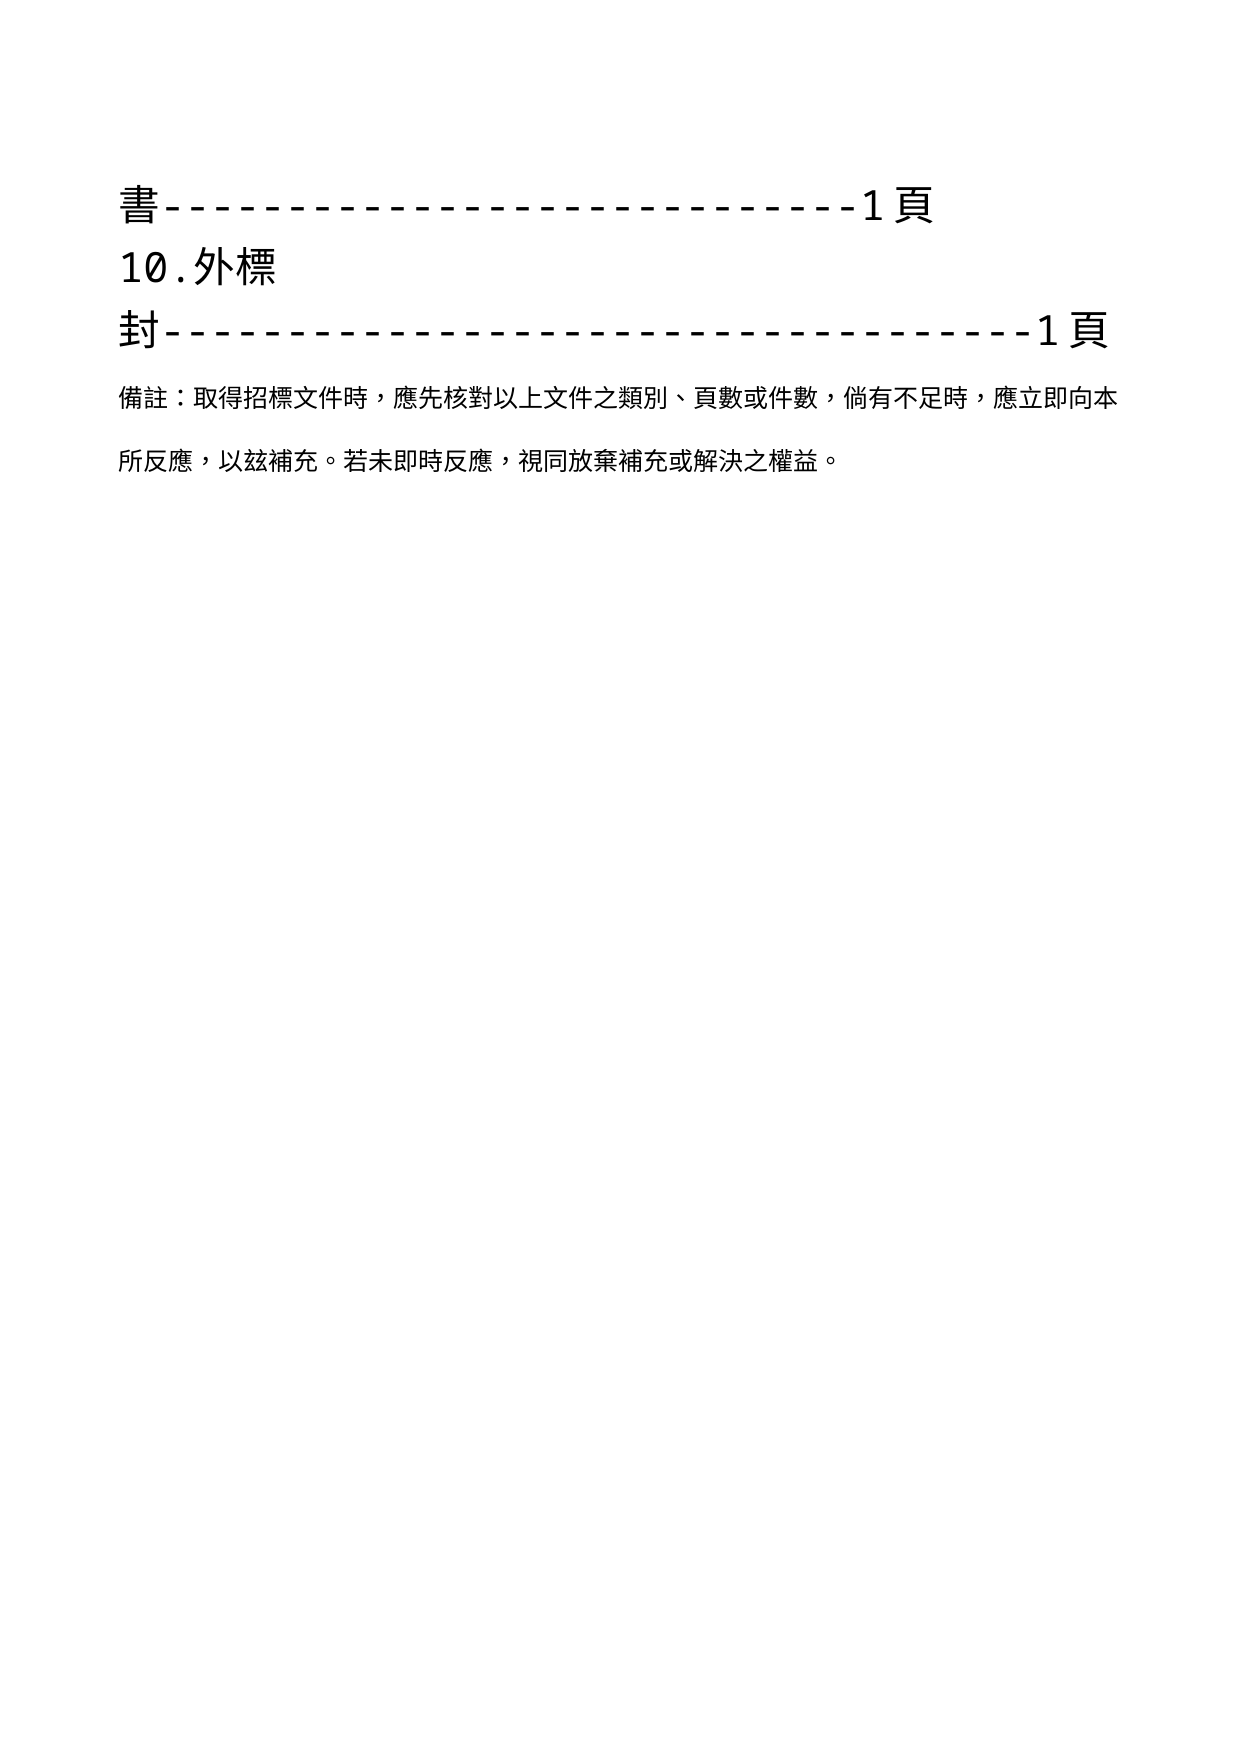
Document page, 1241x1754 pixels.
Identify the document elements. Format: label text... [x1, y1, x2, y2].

text 書----------------------------1頁 [118, 170, 1122, 232]
text 10.外標封-----------------------------------1頁 [118, 232, 1122, 357]
text 備註：取得招標文件時，應先核對以上文件之類別、頁數或件數，倘有不足時，應立即向本所反應，以玆補充。若未即時反應，視同放棄補充或解決之權益。 [118, 357, 1122, 482]
